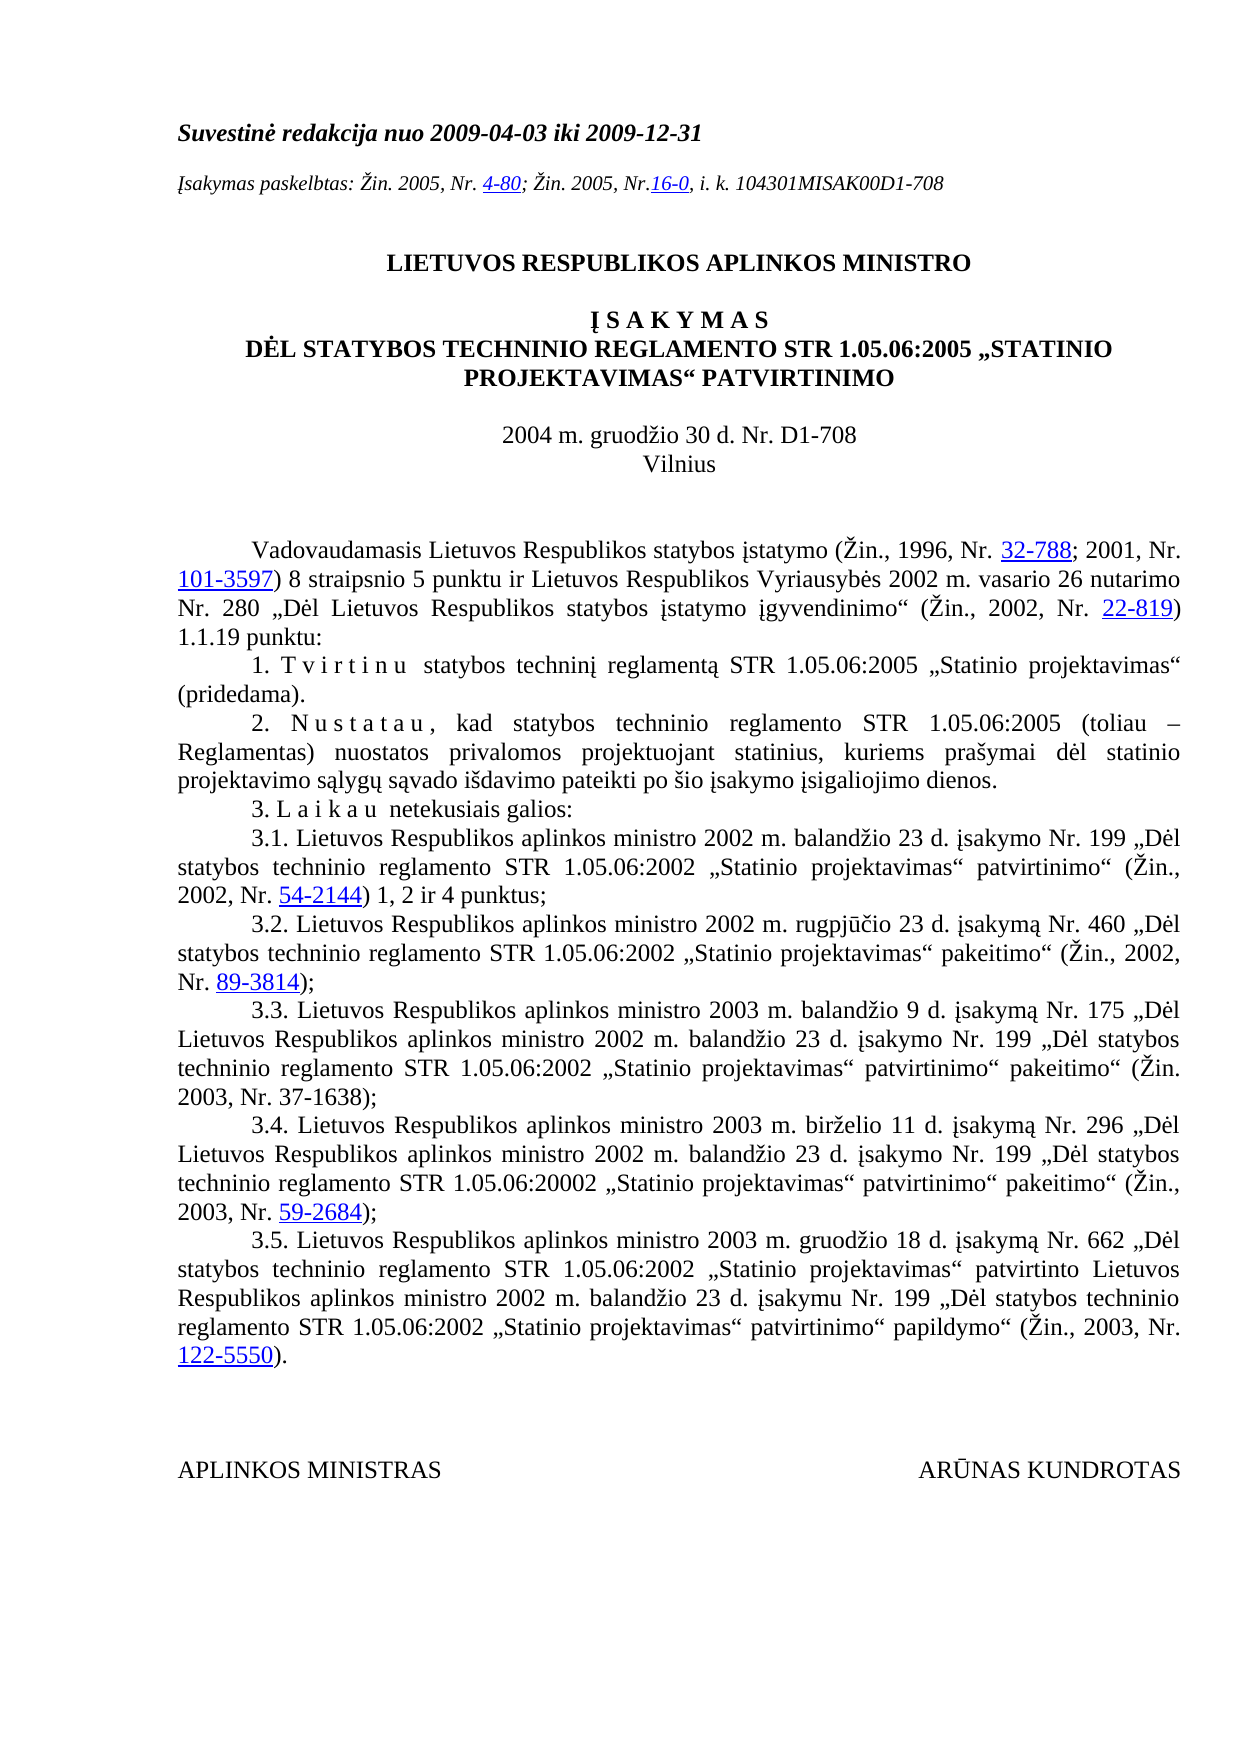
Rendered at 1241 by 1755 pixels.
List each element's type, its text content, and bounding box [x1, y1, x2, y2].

text LIETUVOS RESPUBLIKOS APLINKOS MINISTRO [177, 248, 1181, 277]
text 3.4. Lietuvos Respublikos aplinkos ministro 2003 m. birželio 11 d. įsakymą Nr. 296 „Dėl Lietuvos Respublikos aplinkos ministro 2002 m. balandžio 23 d. įsakymo Nr. 199 „Dėl statybos techninio reglamento STR 1.05.06:20002 „Statinio projektavimas“ patvirtinimo“ pakeitimo“ (Žin., 2003, Nr. 59-2684); [177, 1110, 1181, 1225]
text 2004 m. gruodžio 30 d. Nr. D1-708 [177, 420, 1181, 449]
text Vadovaudamasis Lietuvos Respublikos statybos įstatymo (Žin., 1996, Nr. 32-788; 2001, Nr. 101-3597) 8 straipsnio 5 punktu ir Lietuvos Respublikos Vyriausybės 2002 m. vasario 26 nutarimo Nr. 280 „Dėl Lietuvos Respublikos statybos įstatymo įgyvendinimo“ (Žin., 2002, Nr. 22-819) 1.1.19 punktu: [177, 535, 1181, 650]
text 3.1. Lietuvos Respublikos aplinkos ministro 2002 m. balandžio 23 d. įsakymo Nr. 199 „Dėl statybos techninio reglamento STR 1.05.06:2002 „Statinio projektavimas“ patvirtinimo“ (Žin., 2002, Nr. 54-2144) 1, 2 ir 4 punktus; [177, 823, 1181, 909]
text 3.3. Lietuvos Respublikos aplinkos ministro 2003 m. balandžio 9 d. įsakymą Nr. 175 „Dėl Lietuvos Respublikos aplinkos ministro 2002 m. balandžio 23 d. įsakymo Nr. 199 „Dėl statybos techninio reglamento STR 1.05.06:2002 „Statinio projektavimas“ patvirtinimo“ pakeitimo“ (Žin. 2003, Nr. 37-1638); [177, 995, 1181, 1110]
text APLINKOS MINISTRAS ARŪNAS KUNDROTAS [177, 1455, 1181, 1484]
text Suvestinė redakcija nuo 2009-04-03 iki 2009-12-31 [177, 118, 1181, 147]
text 3.2. Lietuvos Respublikos aplinkos ministro 2002 m. rugpjūčio 23 d. įsakymą Nr. 460 „Dėl statybos techninio reglamento STR 1.05.06:2002 „Statinio projektavimas“ pakeitimo“ (Žin., 2002, Nr. 89-3814); [177, 909, 1181, 995]
text 1. Tvirtinu statybos techninį reglamentą STR 1.05.06:2005 „Statinio projektavimas“ (pridedama). [177, 650, 1181, 708]
text DĖL STATYBOS TECHNINIO REGLAMENTO STR 1.05.06:2005 „STATINIO PROJEKTAVIMAS“ PATVIRTINIMO [177, 334, 1181, 392]
text 3. Laikau netekusiais galios: [177, 794, 1181, 823]
text 2. Nustatau, kad statybos techninio reglamento STR 1.05.06:2005 (toliau – Reglamentas) nuostatos privalomos projektuojant statinius, kuriems prašymai dėl statinio projektavimo sąlygų sąvado išdavimo pateikti po šio įsakymo įsigaliojimo dienos. [177, 708, 1181, 794]
text Vilnius [177, 449, 1181, 478]
text Įsakymas paskelbtas: Žin. 2005, Nr. 4-80; Žin. 2005, Nr.16-0, i. k. 104301MISAK00D1-708 [177, 171, 1181, 195]
text Į S A K Y M A S [177, 305, 1181, 334]
text 3.5. Lietuvos Respublikos aplinkos ministro 2003 m. gruodžio 18 d. įsakymą Nr. 662 „Dėl statybos techninio reglamento STR 1.05.06:2002 „Statinio projektavimas“ patvirtinto Lietuvos Respublikos aplinkos ministro 2002 m. balandžio 23 d. įsakymu Nr. 199 „Dėl statybos techninio reglamento STR 1.05.06:2002 „Statinio projektavimas“ patvirtinimo“ papildymo“ (Žin., 2003, Nr. 122-5550). [177, 1225, 1181, 1369]
